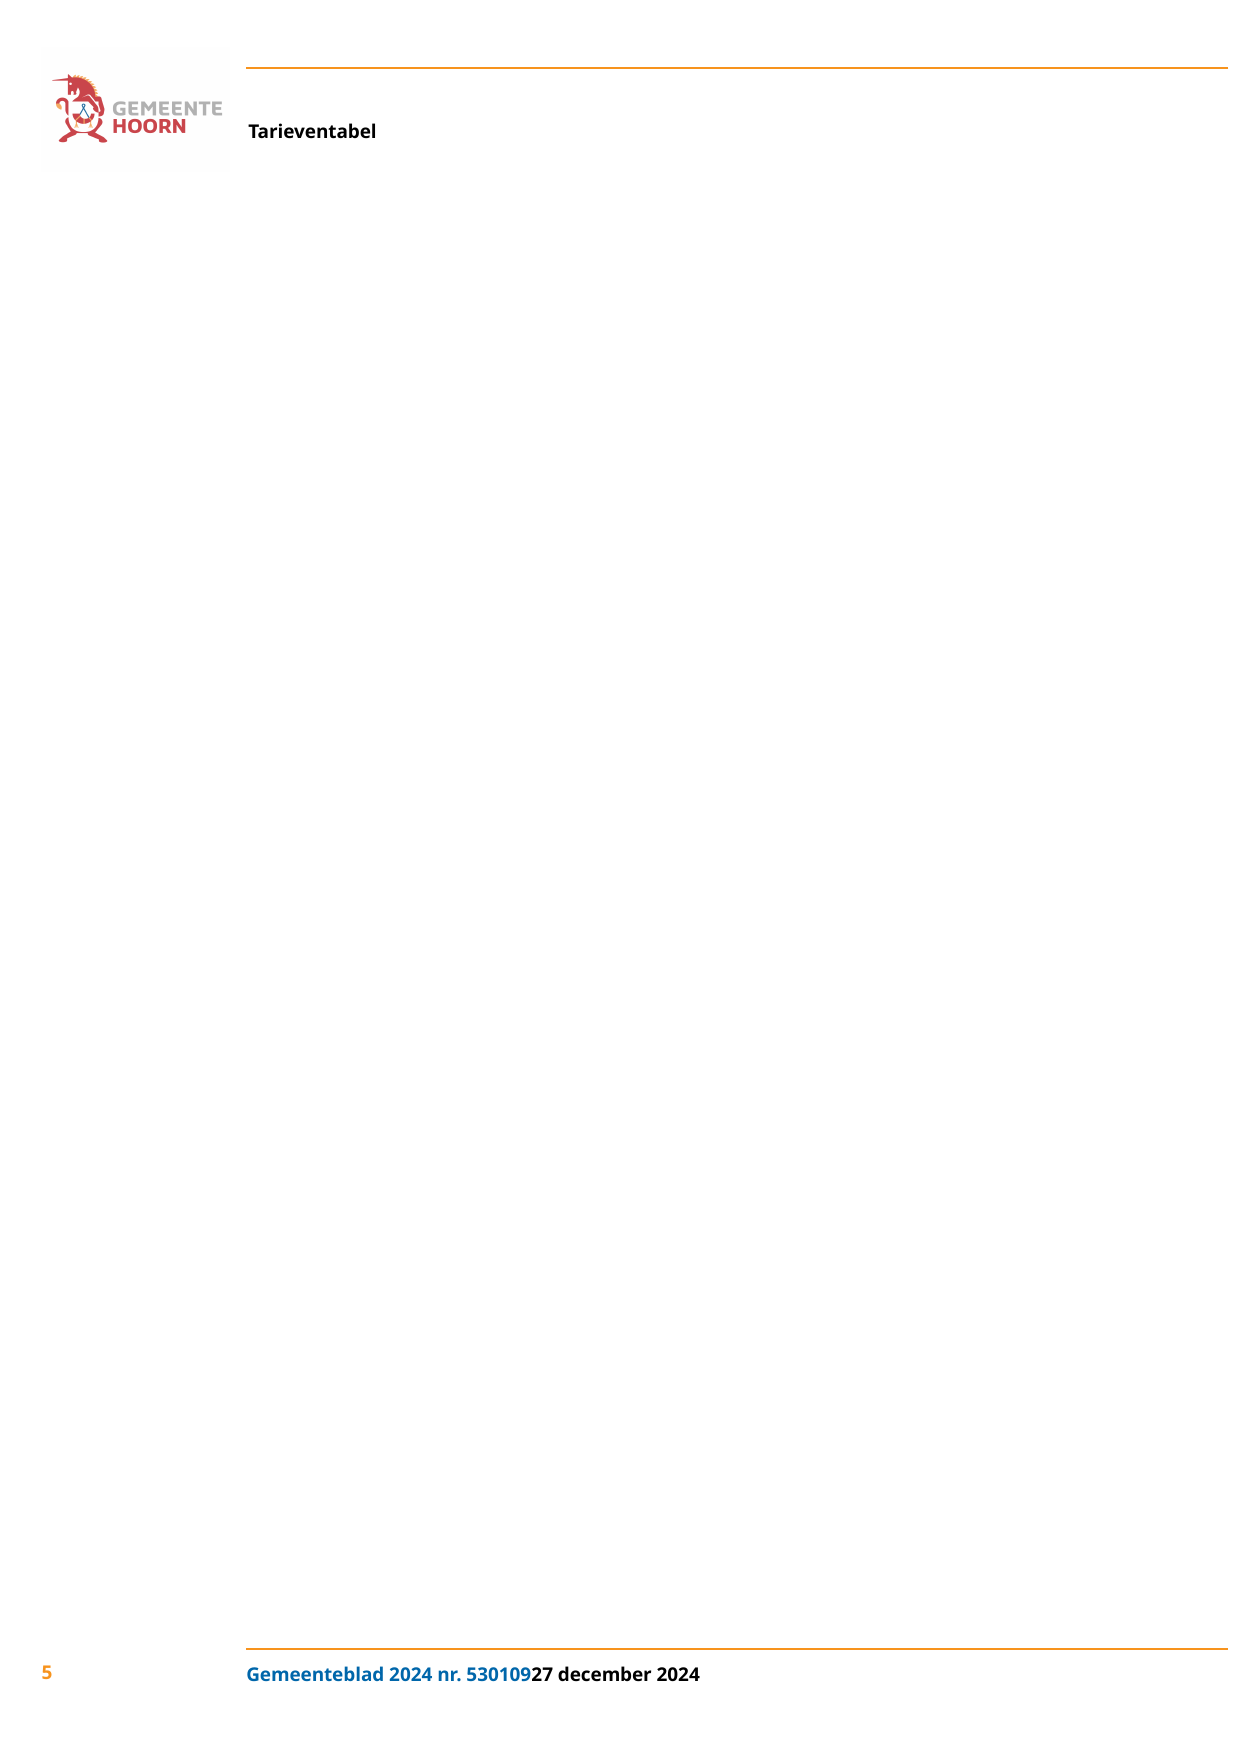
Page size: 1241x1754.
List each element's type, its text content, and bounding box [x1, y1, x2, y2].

text Tarieventabel [248, 116, 1152, 144]
picture [41, 47, 231, 172]
